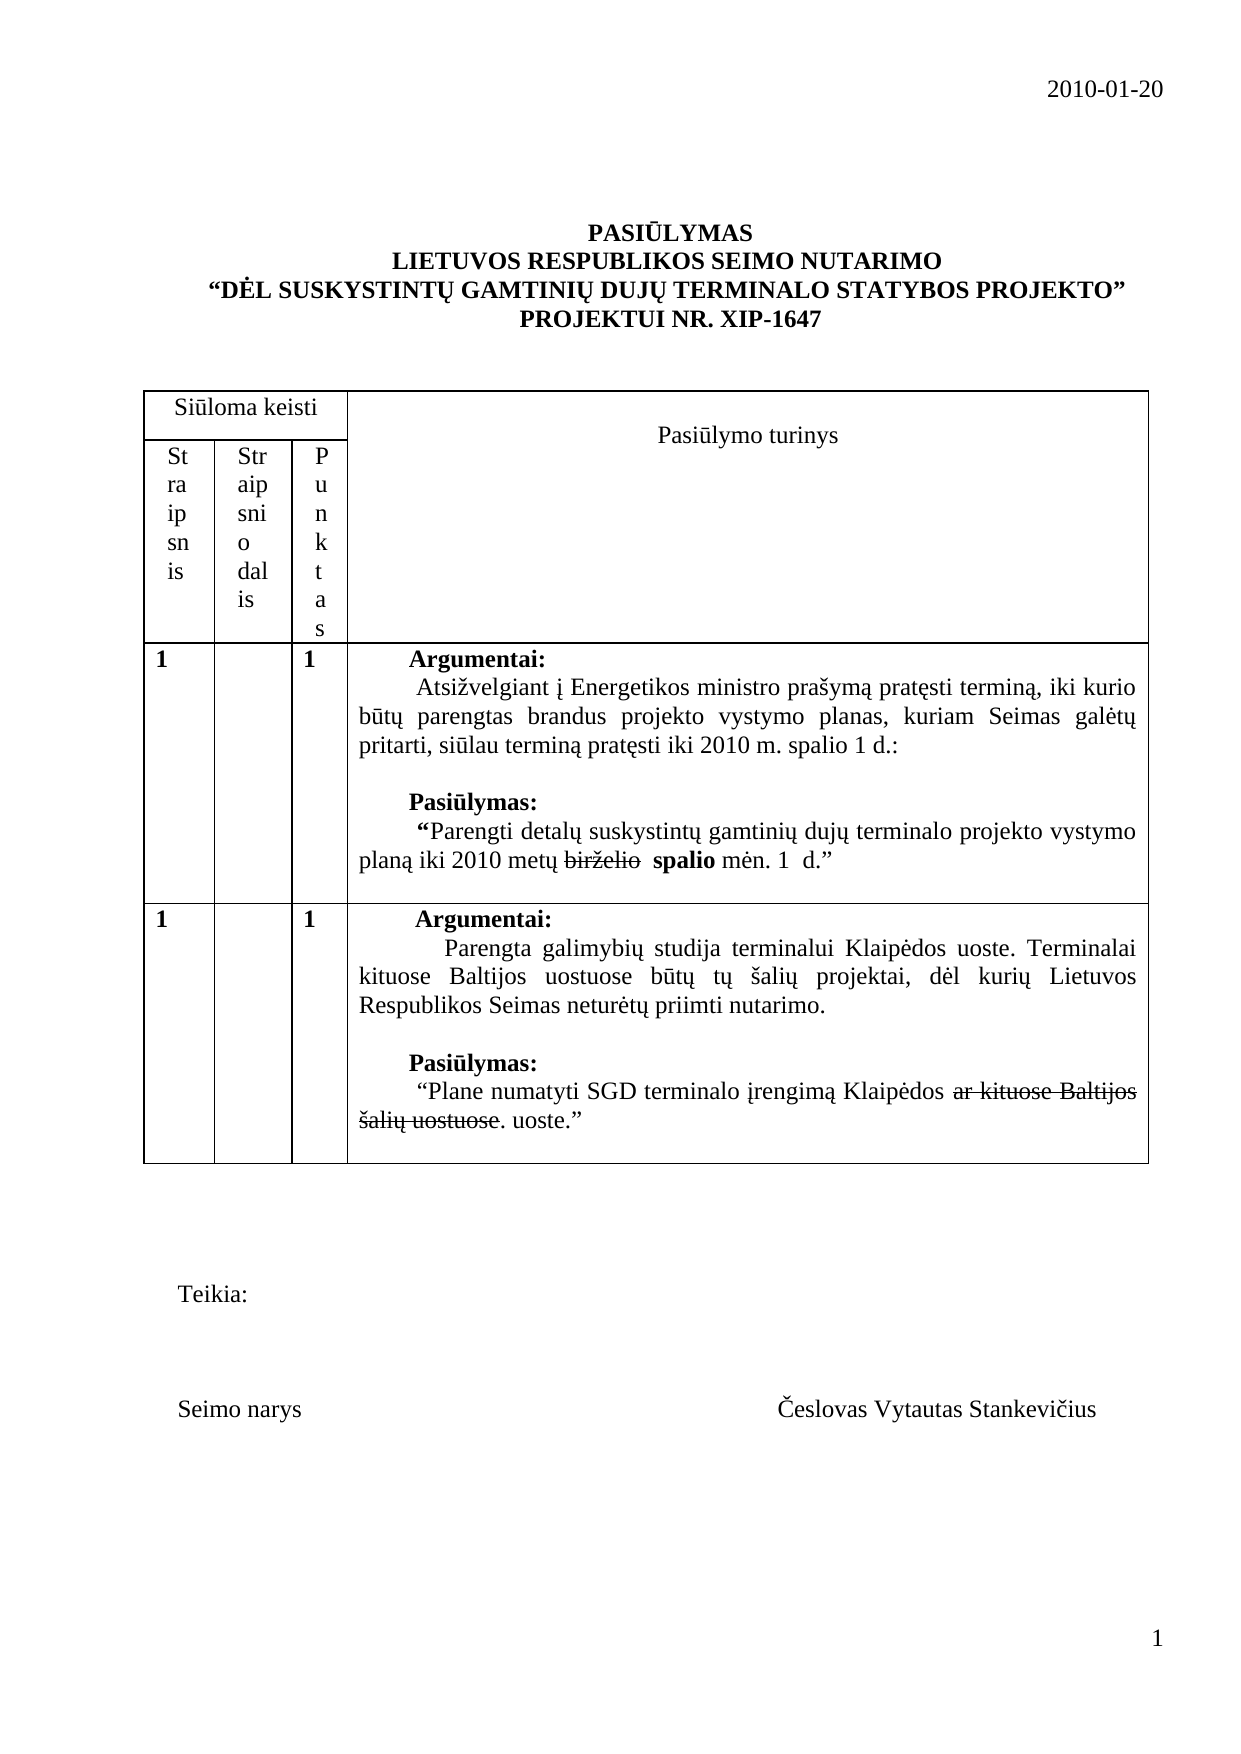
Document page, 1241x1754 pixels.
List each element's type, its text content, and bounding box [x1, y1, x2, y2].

table_cell 1 [145, 904, 214, 1163]
table_cell Argumentai: Atsižvelgiant į Energetikos ministro prašymą pratęsti terminą, iki kurio būtų parengtas brandus projekto vystymo planas, kuriam Seimas galėtų pritarti, siūlau terminą pratęsti iki 2010 m. spalio 1 d.: Pasiūlymas: “Parengti detalų suskystintų gamtinių dujų terminalo projekto vystymo planą iki 2010 metų birželio spalio mėn. 1 d.” [348, 644, 1148, 902]
text PASIŪLYMAS [177, 218, 1163, 246]
text LIETUVOS RESPUBLIKOS SEIMO NUTARIMO [177, 246, 1163, 275]
table_cell 1 [293, 904, 347, 1163]
table_cell 1 [145, 644, 214, 902]
table_header Pasiūlymo turinys [348, 392, 1148, 642]
text 2010-01-20 [177, 74, 1163, 103]
table_header Siūloma keisti [145, 392, 347, 439]
text PROJEKTUI Nr. XIP-1647 [177, 304, 1163, 333]
table_cell 1 [293, 644, 347, 902]
table_cell Straipsnis [145, 441, 214, 642]
text Seimo narys Česlovas Vytautas Stankevičius [177, 1394, 1163, 1423]
table_cell [215, 904, 291, 1163]
text Teikia: [177, 1279, 1163, 1308]
text “DĖL SUSKYSTINTŲ GAMTINIŲ DUJŲ TERMINALO STATYBOS PROJEKTO” [177, 275, 1163, 304]
table_cell [215, 644, 291, 902]
table_cell Argumentai: Parengta galimybių studija terminalui Klaipėdos uoste. Terminalai kituose Baltijos uostuose būtų tų šalių projektai, dėl kurių Lietuvos Respublikos Seimas neturėtų priimti nutarimo. Pasiūlymas: “Plane numatyti SGD terminalo įrengimą Klaipėdos ar kituose Baltijos šalių uostuose. uoste.” [348, 904, 1148, 1163]
table_cell Punktas [293, 441, 347, 642]
table_cell Straipsnio dalis [215, 441, 291, 642]
